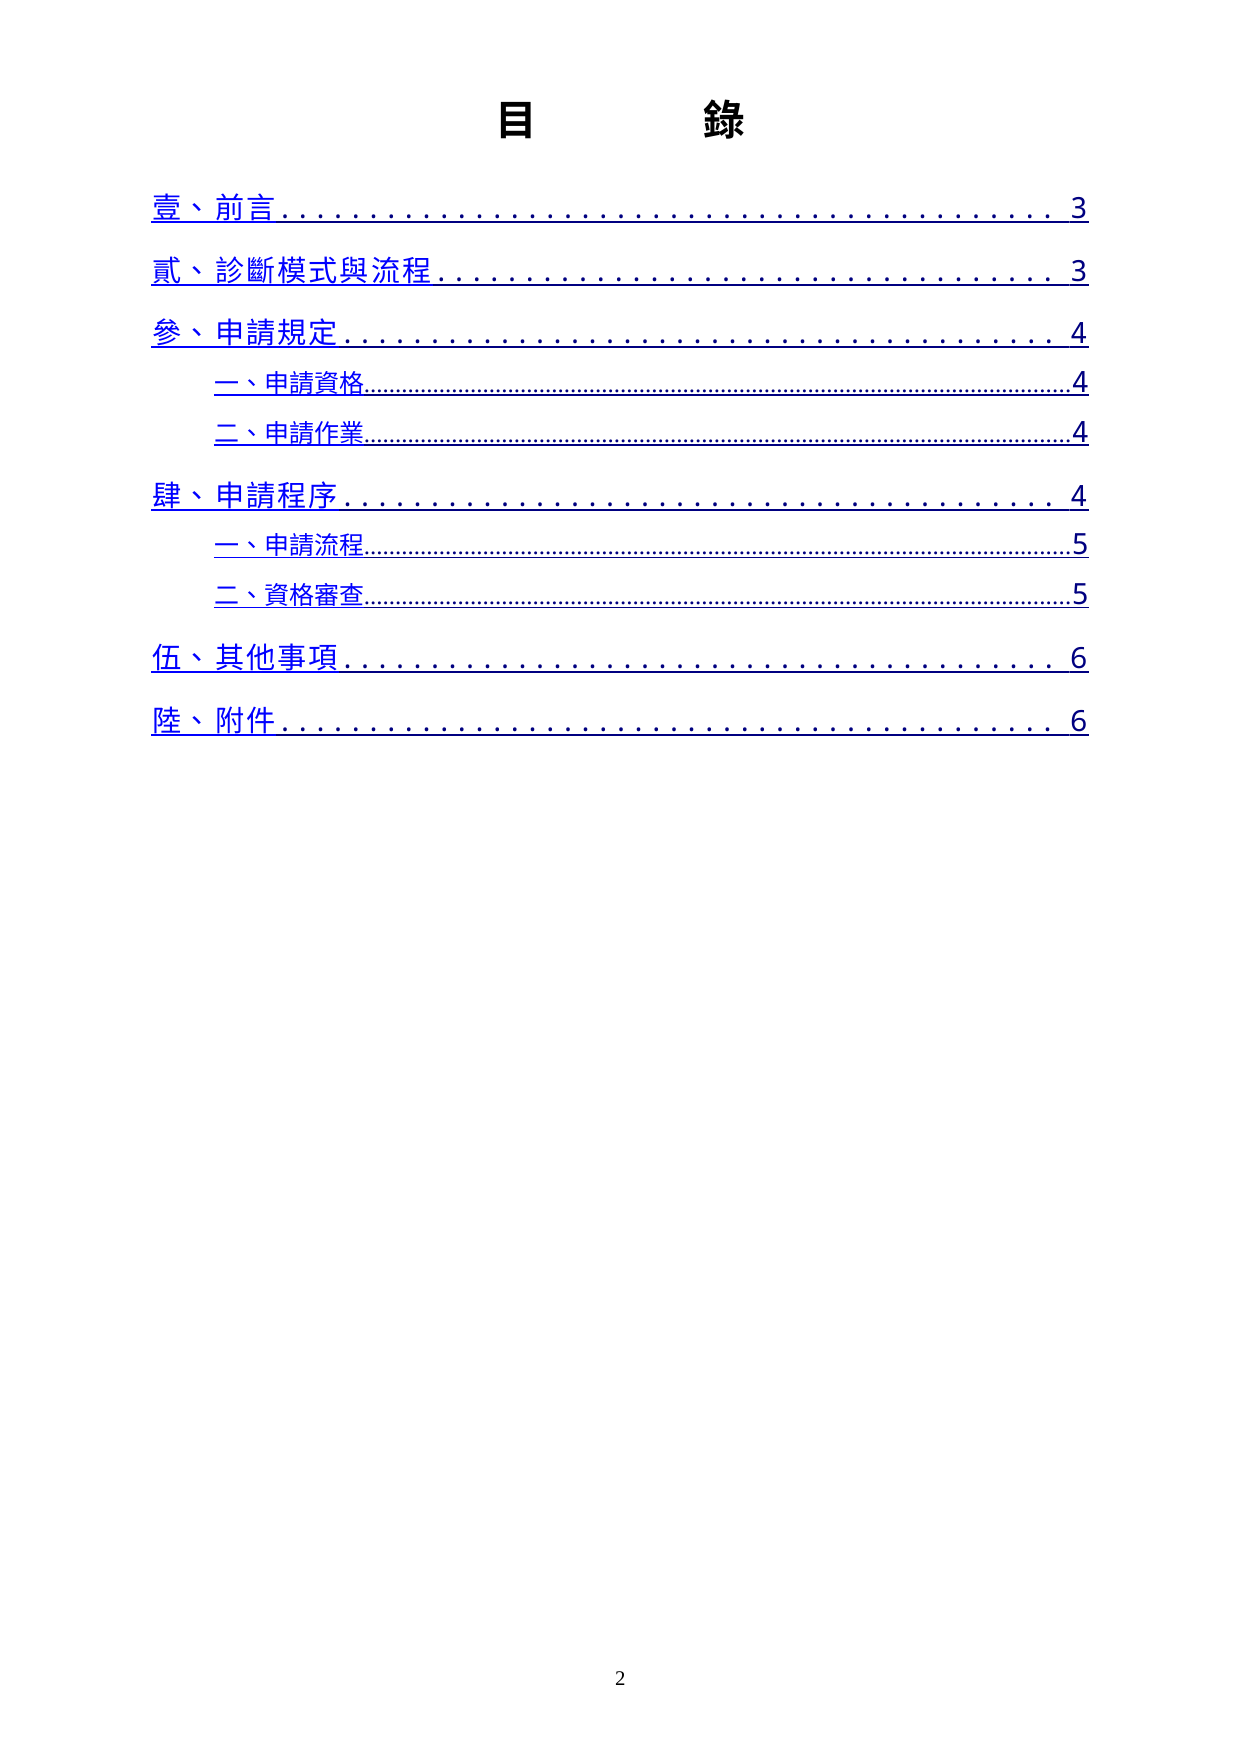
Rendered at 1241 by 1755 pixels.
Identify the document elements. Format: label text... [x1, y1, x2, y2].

text [214, 558, 1089, 564]
text 一、申請流程 5 [214, 514, 1089, 557]
text 貳、診斷模式與流程 3 [151, 227, 1089, 284]
text [214, 446, 1089, 452]
text 參、申請規定 4 [151, 289, 1089, 346]
text 陸、附件 6 [151, 677, 1089, 734]
text 肆、申請程序 4 [151, 452, 1089, 509]
text [151, 348, 1089, 352]
text [214, 396, 1089, 402]
text [151, 673, 1089, 677]
text 壹、前言 3 [151, 164, 1089, 221]
text 二、資格審查 5 [214, 564, 1089, 607]
text [214, 608, 1089, 614]
text [151, 223, 1089, 227]
text 二、申請作業 4 [214, 402, 1089, 444]
text 伍、其他事項 6 [151, 614, 1089, 671]
text 目 錄 [151, 96, 1089, 146]
text 一、申請資格 4 [214, 352, 1089, 394]
